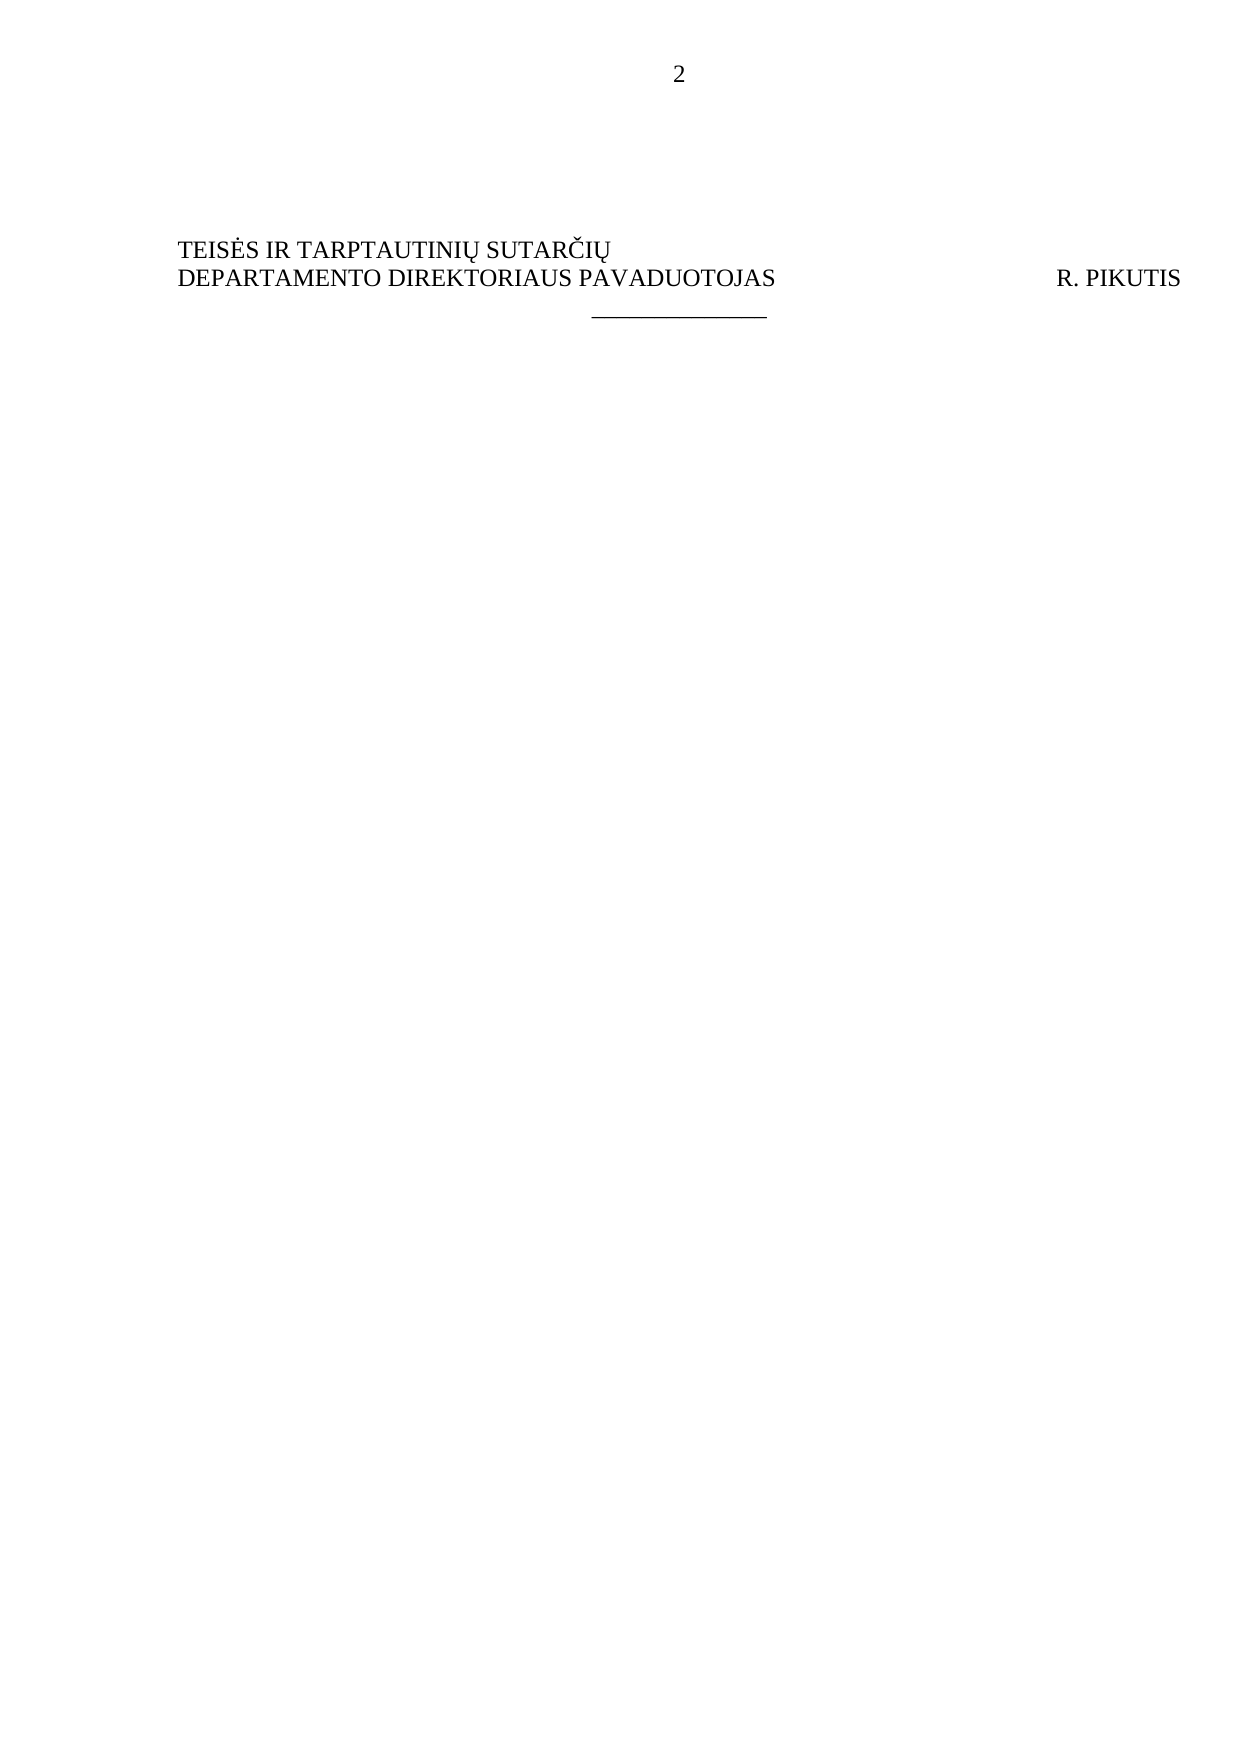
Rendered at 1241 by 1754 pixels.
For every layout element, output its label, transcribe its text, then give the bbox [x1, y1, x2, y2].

text ______________ [177, 292, 1181, 321]
text TEISĖS IR TARPTAUTINIŲ SUTARČIŲ [177, 235, 1181, 263]
text DEPARTAMENTO DIREKTORIAUS PAVADUOTOJAS R. PIKUTIS [177, 263, 1181, 292]
